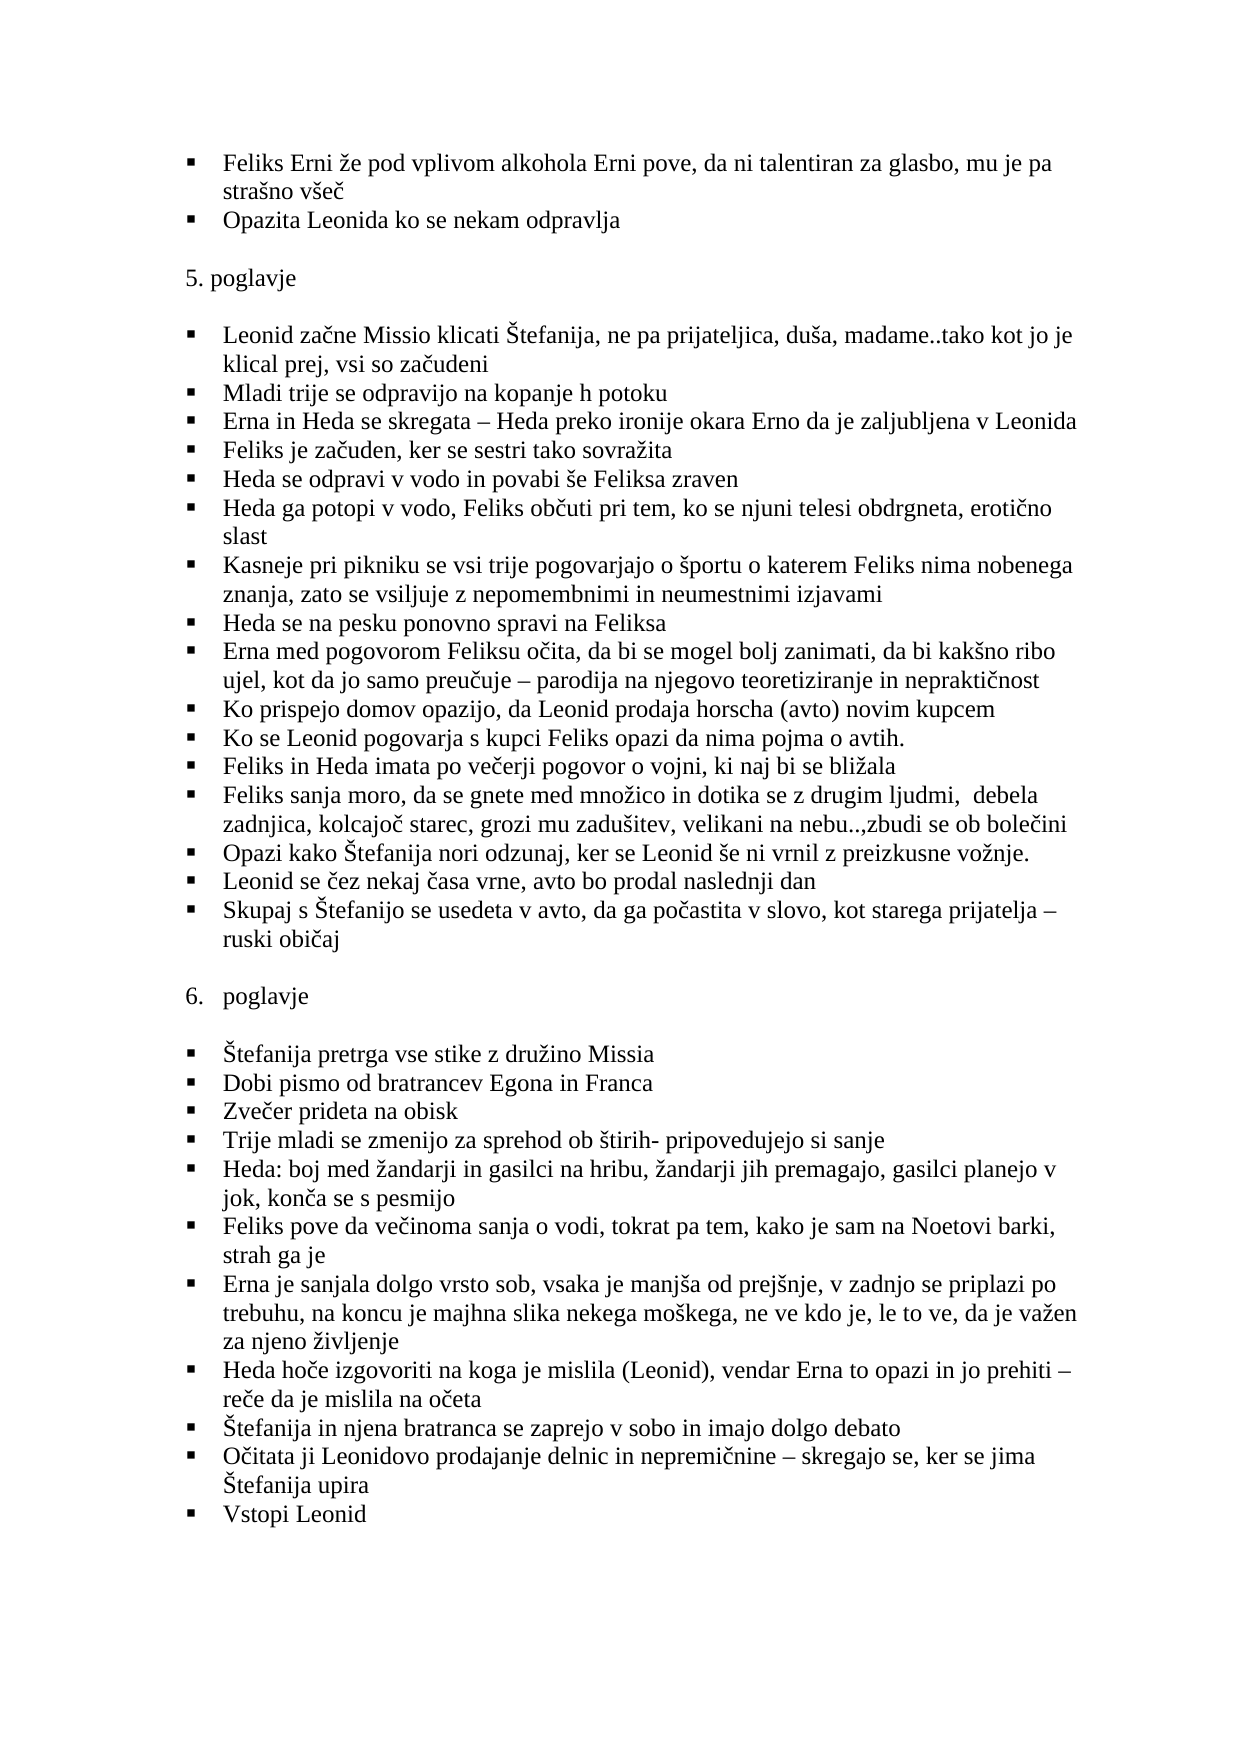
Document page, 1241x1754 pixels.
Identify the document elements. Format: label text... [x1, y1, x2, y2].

list Vstopi Leonid [185, 1499, 1093, 1528]
list Skupaj s Štefanijo se usedeta v avto, da ga počastita v slovo, kot starega prijatelja – ruski običaj [185, 895, 1093, 953]
list Leonid začne Missio klicati Štefanija, ne pa prijateljica, duša, madame..tako kot jo je klical prej, vsi so začudeni [185, 320, 1093, 378]
list Heda ga potopi v vodo, Feliks občuti pri tem, ko se njuni telesi obdrgneta, erotično slast [185, 493, 1093, 550]
list Očitata ji Leonidovo prodajanje delnic in nepremičnine – skregajo se, ker se jima Štefanija upira [185, 1441, 1093, 1499]
list Feliks sanja moro, da se gnete med množico in dotika se z drugim ljudmi, debela zadnjica, kolcajoč starec, grozi mu zadušitev, velikani na nebu..,zbudi se ob bolečini [185, 780, 1093, 838]
list poglavje [185, 981, 1093, 1010]
list Erna je sanjala dolgo vrsto sob, vsaka je manjša od prejšnje, v zadnjo se priplazi po trebuhu, na koncu je majhna slika nekega moškega, ne ve kdo je, le to ve, da je važen za njeno življenje [185, 1269, 1093, 1355]
list Heda hoče izgovoriti na koga je mislila (Leonid), vendar Erna to opazi in jo prehiti – reče da je mislila na očeta [185, 1355, 1093, 1413]
list Opazita Leonida ko se nekam odpravlja [185, 205, 1093, 234]
list Dobi pismo od bratrancev Egona in Franca [185, 1068, 1093, 1096]
list Heda: boj med žandarji in gasilci na hribu, žandarji jih premagajo, gasilci planejo v jok, konča se s pesmijo [185, 1154, 1093, 1211]
list Ko prispejo domov opazijo, da Leonid prodaja horscha (avto) novim kupcem [185, 694, 1093, 723]
list Leonid se čez nekaj časa vrne, avto bo prodal naslednji dan [185, 866, 1093, 895]
list Feliks je začuden, ker se sestri tako sovražita [185, 435, 1093, 464]
list Erna in Heda se skregata – Heda preko ironije okara Erno da je zaljubljena v Leonida [185, 406, 1093, 435]
list Opazi kako Štefanija nori odzunaj, ker se Leonid še ni vrnil z preizkusne vožnje. [185, 838, 1093, 866]
list Feliks pove da večinoma sanja o vodi, tokrat pa tem, kako je sam na Noetovi barki, strah ga je [185, 1211, 1093, 1269]
list Zvečer prideta na obisk [185, 1096, 1093, 1125]
list Kasneje pri pikniku se vsi trije pogovarjajo o športu o katerem Feliks nima nobenega znanja, zato se vsiljuje z nepomembnimi in neumestnimi izjavami [185, 550, 1093, 608]
list Trije mladi se zmenijo za sprehod ob štirih- pripovedujejo si sanje [185, 1125, 1093, 1154]
list Heda se na pesku ponovno spravi na Feliksa [185, 608, 1093, 636]
list Ko se Leonid pogovarja s kupci Feliks opazi da nima pojma o avtih. [185, 723, 1093, 751]
list Erna med pogovorom Feliksu očita, da bi se mogel bolj zanimati, da bi kakšno ribo ujel, kot da jo samo preučuje – parodija na njegovo teoretiziranje in nepraktičnost [185, 636, 1093, 694]
list Feliks in Heda imata po večerji pogovor o vojni, ki naj bi se bližala [185, 751, 1093, 780]
list Heda se odpravi v vodo in povabi še Feliksa zraven [185, 464, 1093, 493]
list Štefanija pretrga vse stike z družino Missia [185, 1039, 1093, 1068]
text 5. poglavje [185, 263, 1093, 291]
list Mladi trije se odpravijo na kopanje h potoku [185, 378, 1093, 406]
list Štefanija in njena bratranca se zaprejo v sobo in imajo dolgo debato [185, 1413, 1093, 1441]
list Feliks Erni že pod vplivom alkohola Erni pove, da ni talentiran za glasbo, mu je pa strašno všeč [185, 148, 1093, 205]
